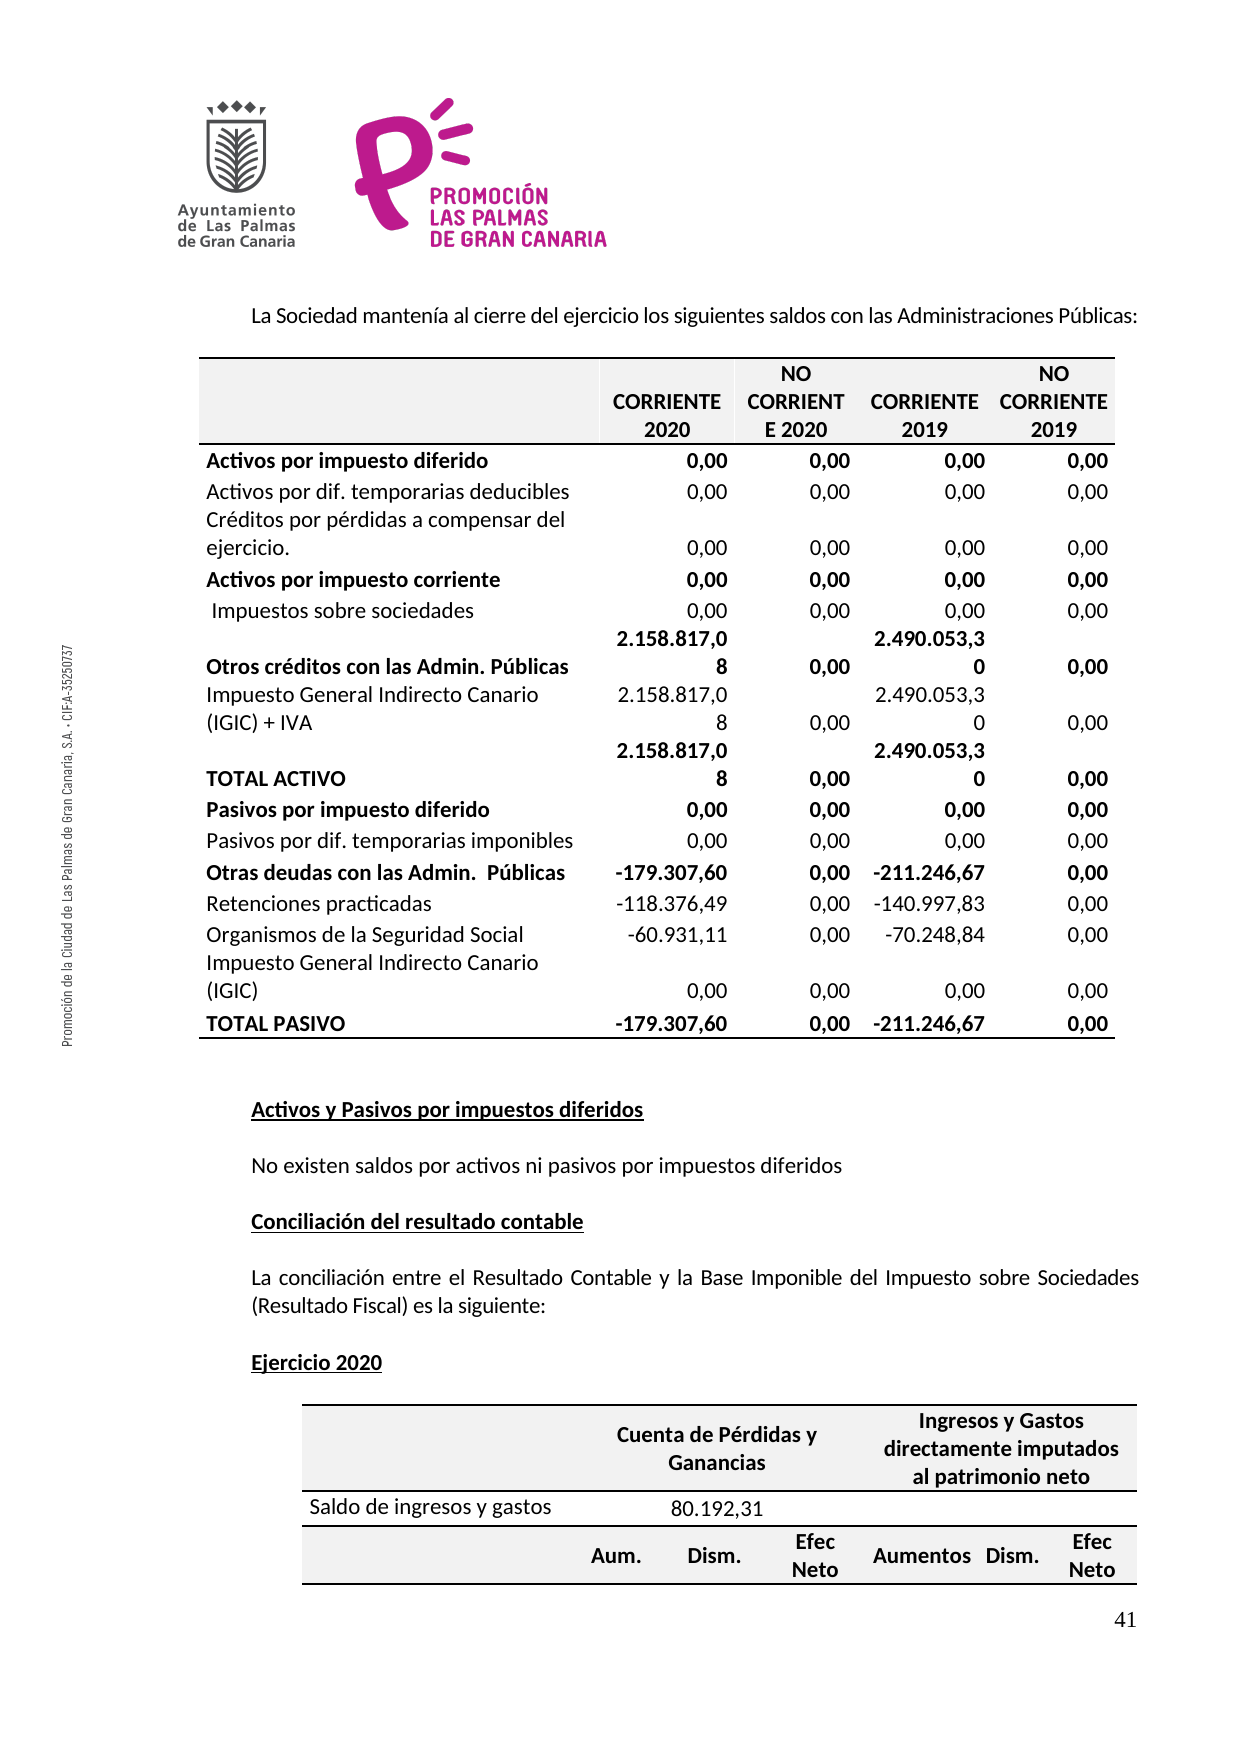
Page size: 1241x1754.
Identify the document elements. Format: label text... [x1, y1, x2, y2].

table_cell -140.997,83 [857, 886, 992, 917]
table_cell 0,00 [600, 506, 734, 562]
table_cell 0,00 [992, 680, 1115, 736]
table_header CORRIENTE 2020 [600, 359, 734, 443]
table_cell Activos por dif. temporarias deducibles [199, 474, 599, 506]
table_cell -179.307,60 [600, 855, 734, 886]
table_cell TOTAL PASIVO [199, 1005, 599, 1037]
table_cell 0,00 [992, 949, 1115, 1004]
table_cell TOTAL ACTIVO [199, 736, 599, 792]
table_cell Pasivos por impuesto diferido [199, 792, 599, 823]
table_cell Retenciones practicadas [199, 886, 599, 917]
table_cell 0,00 [600, 792, 734, 823]
table_cell 0,00 [600, 474, 734, 506]
table_header CORRIENTE 2019 [857, 359, 992, 443]
table_cell 0,00 [992, 736, 1115, 792]
table_cell 2.490.053,30 [857, 680, 992, 736]
table_cell 0,00 [735, 886, 857, 917]
table_cell 0,00 [857, 506, 992, 562]
table_cell 0,00 [735, 736, 857, 792]
table_cell Créditos por pérdidas a compensar del ejercicio. [199, 506, 599, 562]
table_cell 0,00 [735, 1005, 857, 1037]
text No existen saldos por activos ni pasivos por impuestos diferidos [177, 1151, 1137, 1179]
table_cell 2.158.817,08 [600, 680, 734, 736]
table_header NO CORRIENTE 2020 [735, 359, 857, 443]
table_cell Efec Neto [1047, 1527, 1137, 1583]
table_cell Impuesto General Indirecto Canario (IGIC) + IVA [199, 680, 599, 736]
table_cell 0,00 [857, 593, 992, 624]
text La Sociedad mantenía al cierre del ejercicio los siguientes saldos con las Administraciones Públicas: [251, 301, 1140, 329]
table_cell 0,00 [857, 792, 992, 823]
table_cell 0,00 [857, 562, 992, 593]
table_cell Otros créditos con las Admin. Públicas [199, 624, 599, 680]
table_cell -70.248,84 [857, 917, 992, 948]
table_cell 0,00 [992, 1005, 1115, 1037]
table_cell 2.490.053,30 [857, 624, 992, 680]
table_cell 0,00 [992, 562, 1115, 593]
table_cell -211.246,67 [857, 1005, 992, 1037]
table_cell 2.158.817,08 [600, 736, 734, 792]
table_cell 0,00 [735, 624, 857, 680]
table_cell 0,00 [735, 445, 857, 474]
table_cell Organismos de la Seguridad Social [199, 917, 599, 948]
table_cell 0,00 [735, 562, 857, 593]
table_cell Activos por impuesto diferido [199, 445, 599, 474]
table_cell 0,00 [735, 680, 857, 736]
table_cell 0,00 [735, 917, 857, 948]
table_cell Impuestos sobre sociedades [199, 593, 599, 624]
table_cell Dism. [978, 1527, 1047, 1583]
table_cell 0,00 [992, 886, 1115, 917]
table_cell -179.307,60 [600, 1005, 734, 1037]
table_cell Aumentos [866, 1527, 978, 1583]
table_cell 0,00 [992, 624, 1115, 680]
table_cell Aum. [568, 1527, 664, 1583]
table_cell 0,00 [600, 824, 734, 855]
table_header Ingresos y Gastos directamente imputados al patrimonio neto [866, 1406, 1137, 1490]
table_cell [302, 1527, 568, 1583]
table_cell Dism. [664, 1527, 765, 1583]
table_cell 2.158.817,08 [600, 624, 734, 680]
table_cell -211.246,67 [857, 855, 992, 886]
table_cell 0,00 [735, 824, 857, 855]
table_cell Efec Neto [765, 1527, 866, 1583]
text Ejercicio 2020 [177, 1348, 1137, 1376]
table_cell 0,00 [857, 824, 992, 855]
table_cell -118.376,49 [600, 886, 734, 917]
table_cell 0,00 [992, 593, 1115, 624]
picture [177, 98, 607, 247]
table_cell 0,00 [992, 917, 1115, 948]
table_cell Saldo de ingresos y gastos del ejercicio [302, 1492, 568, 1525]
table_cell 0,00 [735, 949, 857, 1004]
table_cell 0,00 [992, 474, 1115, 506]
table_cell Otras deudas con las Admin. Públicas [199, 855, 599, 886]
table_cell 0,00 [735, 506, 857, 562]
table_header NO CORRIENTE 2019 [992, 359, 1115, 443]
table_cell [866, 1492, 1137, 1525]
table_cell Impuesto General Indirecto Canario (IGIC) [199, 949, 599, 1004]
table_cell 0,00 [735, 792, 857, 823]
table_cell 0,00 [857, 474, 992, 506]
table_cell 0,00 [600, 562, 734, 593]
table_cell 0,00 [735, 855, 857, 886]
table_cell 0,00 [600, 445, 734, 474]
text Activos y Pasivos por impuestos diferidos [177, 1095, 1137, 1123]
table_cell -60.931,11 [600, 917, 734, 948]
table_cell 0,00 [992, 792, 1115, 823]
table_cell 0,00 [992, 445, 1115, 474]
table_cell 0,00 [857, 949, 992, 1004]
table_cell 0,00 [992, 824, 1115, 855]
picture [61, 645, 74, 1046]
table_header [302, 1406, 568, 1490]
table_cell Pasivos por dif. temporarias imponibles [199, 824, 599, 855]
table_cell 0,00 [600, 949, 734, 1004]
table_header [199, 359, 599, 443]
table_header Cuenta de Pérdidas y Ganancias [568, 1406, 866, 1490]
table_cell 0,00 [600, 593, 734, 624]
text La conciliación entre el Resultado Contable y la Base Imponible del Impuesto sobre Sociedades (Resultado Fiscal) es la siguiente: [251, 1263, 1140, 1319]
table_cell 0,00 [992, 855, 1115, 886]
table_cell 0,00 [735, 474, 857, 506]
table_cell Activos por impuesto corriente [199, 562, 599, 593]
table_cell 0,00 [992, 506, 1115, 562]
table_cell 0,00 [857, 445, 992, 474]
table_cell 80.192,31 [568, 1492, 866, 1525]
table_cell 2.490.053,30 [857, 736, 992, 792]
text Conciliación del resultado contable [177, 1207, 1137, 1236]
table_cell 0,00 [735, 593, 857, 624]
